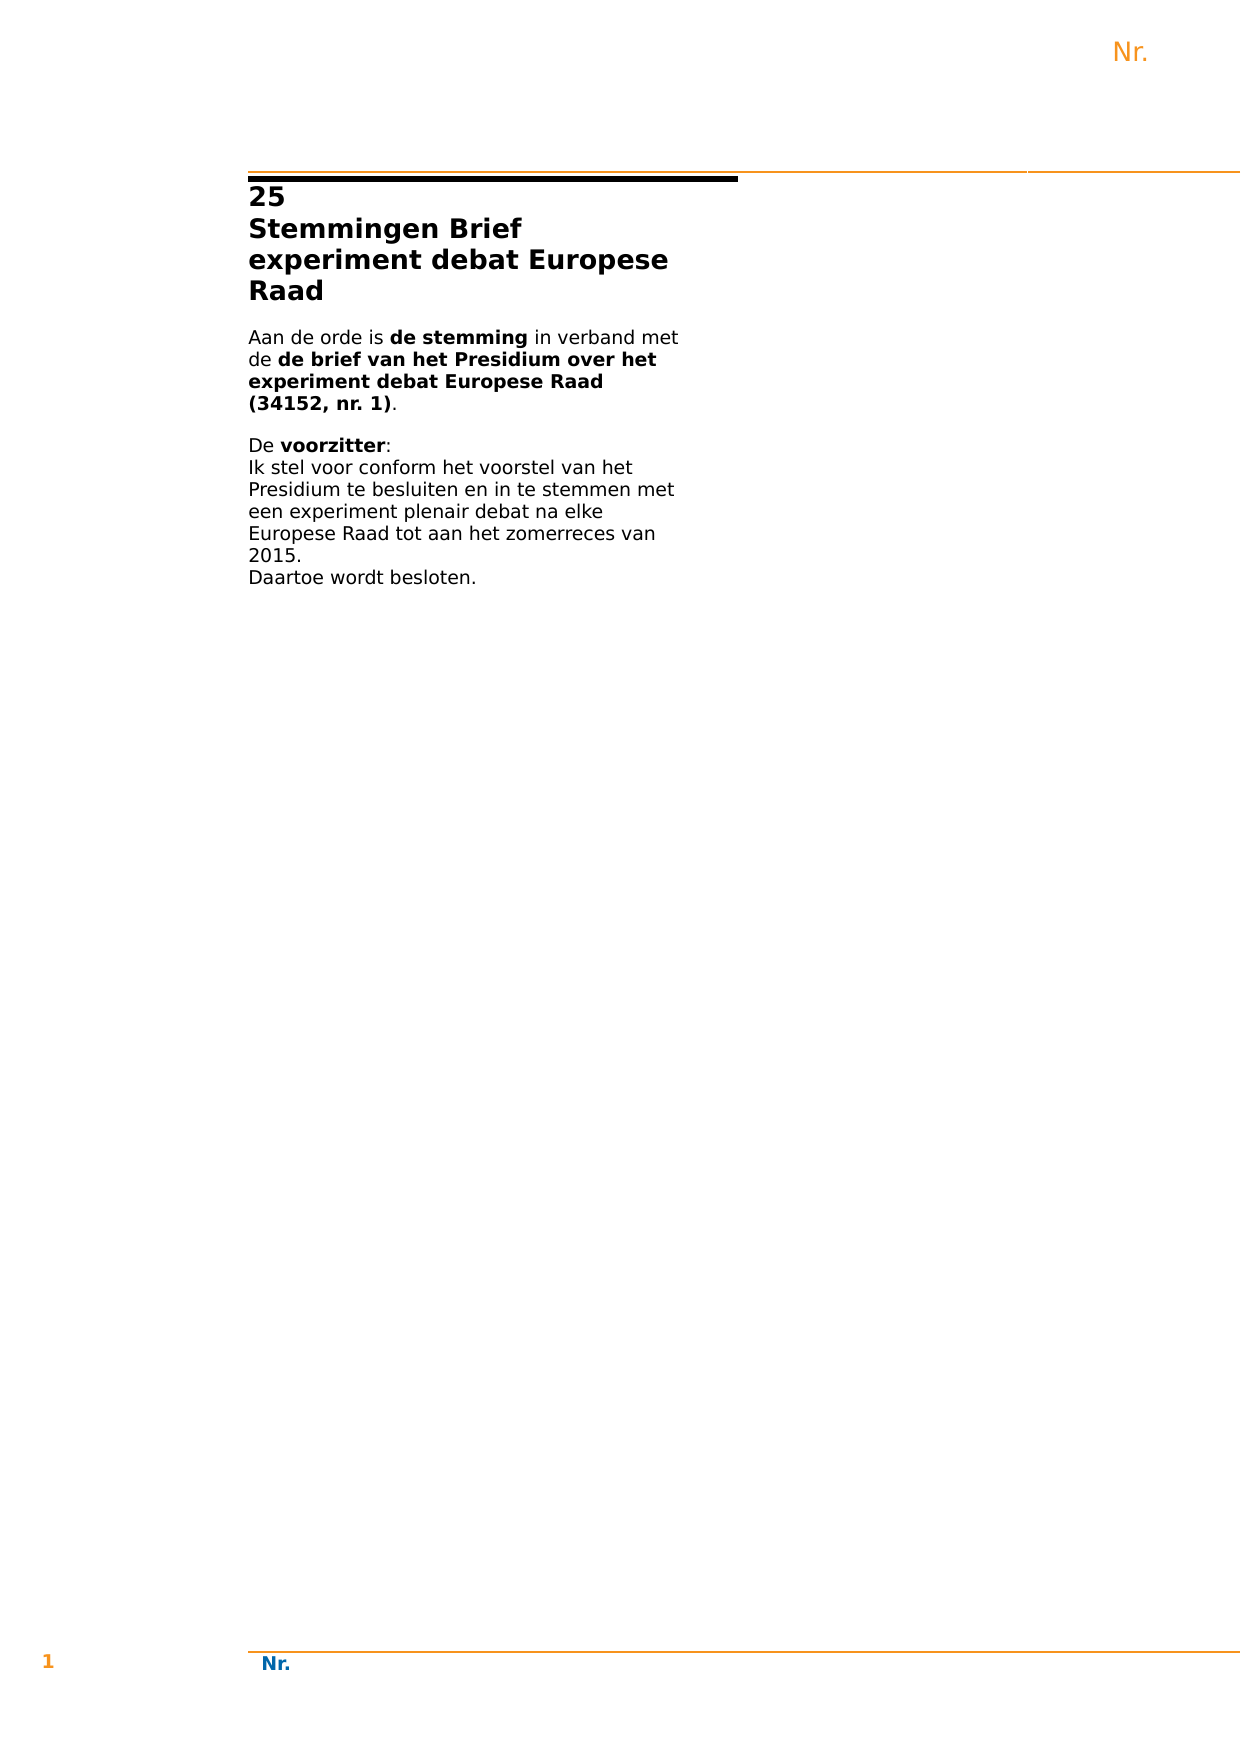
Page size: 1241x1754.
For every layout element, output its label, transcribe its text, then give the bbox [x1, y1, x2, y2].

text Ik stel voor conform het voorstel van het Presidium te besluiten en in te stemmen met een experiment plenair debat na elke Europese Raad tot aan het zomerreces van 2015. [248, 457, 691, 567]
text De voorzitter: [248, 435, 691, 457]
text Daartoe wordt besloten. [248, 567, 691, 589]
text Aan de orde is de stemming in verband met de de brief van het Presidium over het experiment debat Europese Raad (34152, nr. 1). [248, 327, 691, 415]
title 25 Stemmingen Brief experiment debat Europese Raad [248, 182, 691, 307]
